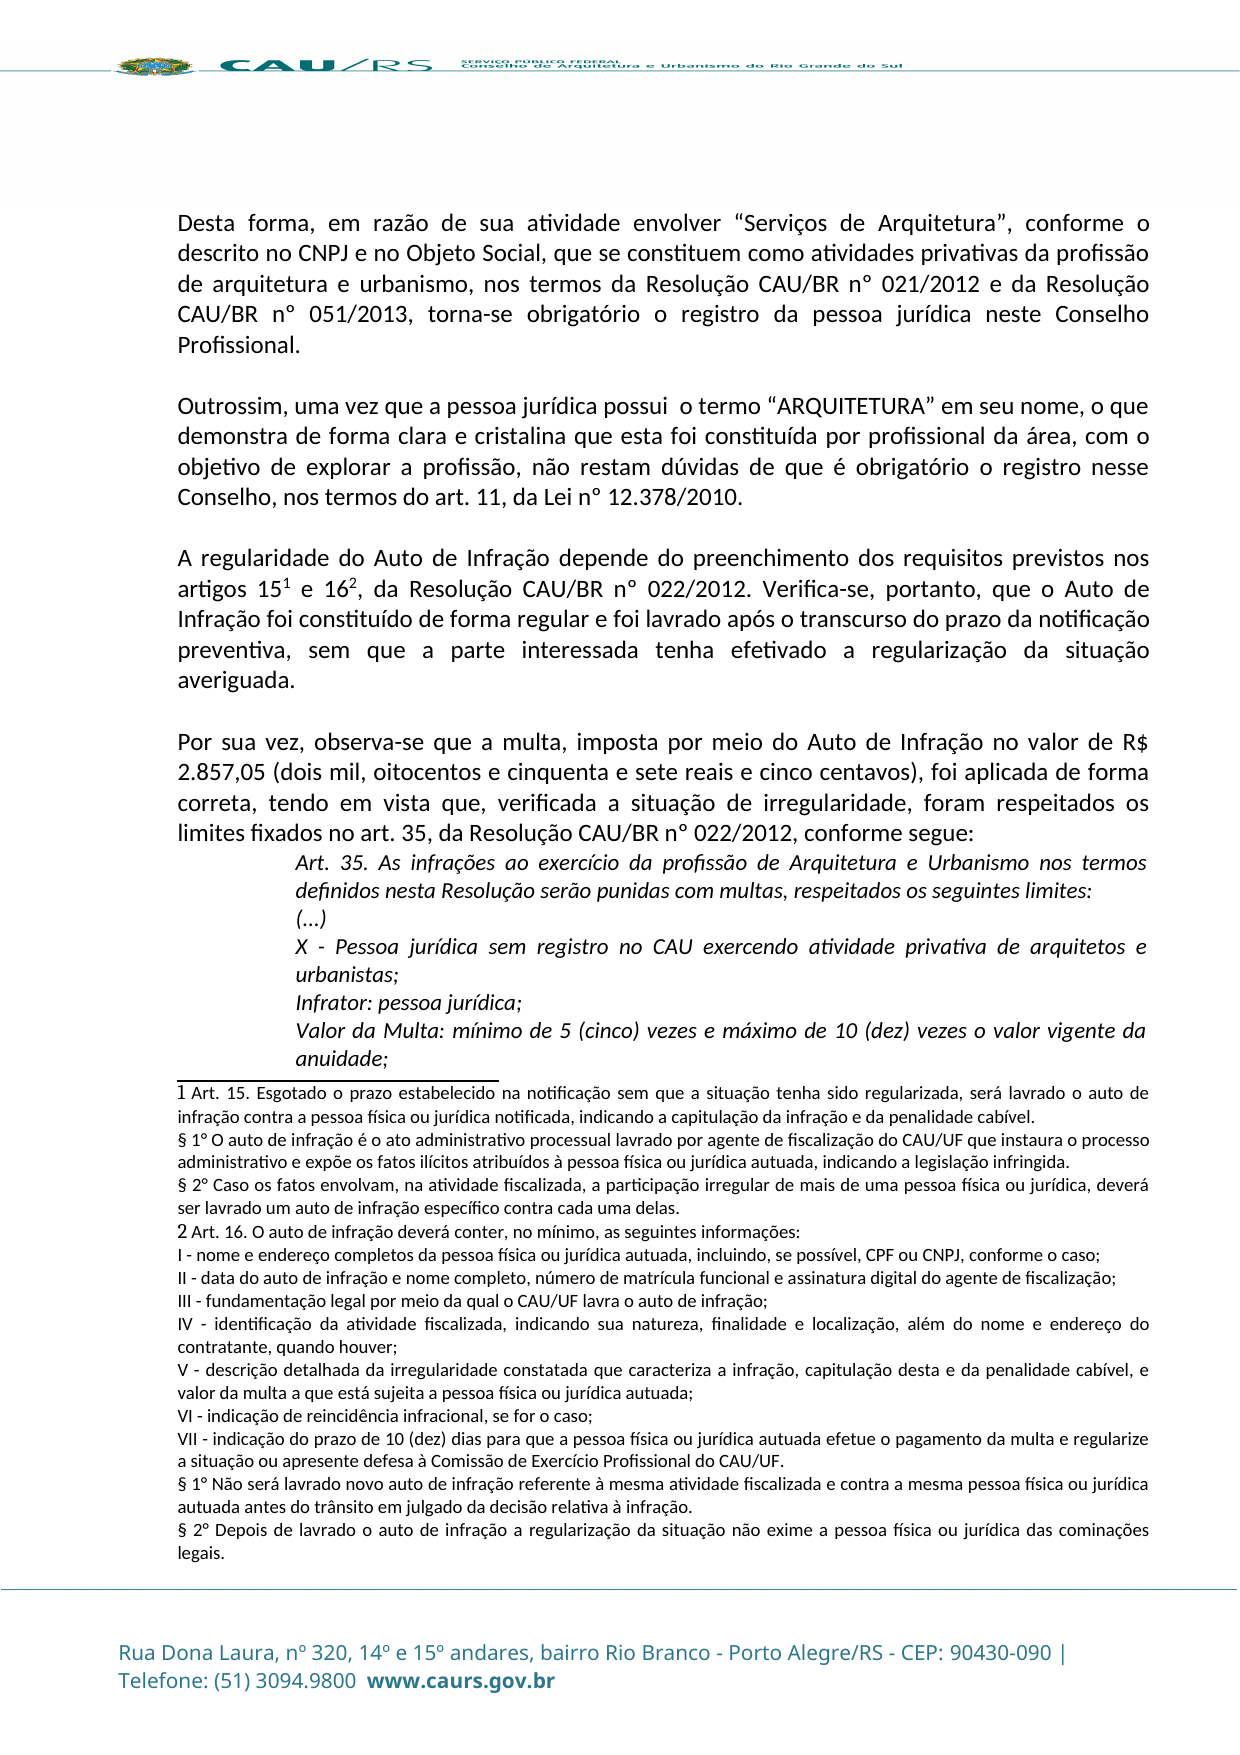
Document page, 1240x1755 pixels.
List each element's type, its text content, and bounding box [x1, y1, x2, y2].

text Infrator: pessoa jurídica; [295, 988, 1151, 1016]
text Outrossim, uma vez que a pessoa jurídica possui o termo “ARQUITETURA” em seu nome, o que demonstra de forma clara e cristalina que esta foi constituída por profissional da área, com o objetivo de explorar a profissão, não restam dúvidas de que é obrigatório o registro nesse Conselho, nos termos do art. 11, da Lei nº 12.378/2010. [177, 390, 1151, 512]
text VII - indicação do prazo de 10 (dez) dias para que a pessoa física ou jurídica autuada efetue o pagamento da multa e regularize a situação ou apresente defesa à Comissão de Exercício Profissional do CAU/UF. [177, 1427, 1151, 1473]
text VI - indicação de reincidência infracional, se for o caso; [177, 1404, 1151, 1427]
text I - nome e endereço completos da pessoa física ou jurídica autuada, incluindo, se possível, CPF ou CNPJ, conforme o caso; [177, 1243, 1151, 1266]
text Por sua vez, observa-se que a multa, imposta por meio do Auto de Infração no valor de R$ 2.857,05 (dois mil, oitocentos e cinquenta e sete reais e cinco centavos), foi aplicada de forma correta, tendo em vista que, verificada a situação de irregularidade, foram respeitados os limites fixados no art. 35, da Resolução CAU/BR nº 022/2012, conforme segue: [177, 726, 1151, 848]
text Art. 35. As infrações ao exercício da profissão de Arquitetura e Urbanismo nos termos definidos nesta Resolução serão punidas com multas, respeitados os seguintes limites: [295, 848, 1151, 904]
text Art. 15. Esgotado o prazo estabelecido na notificação sem que a situação tenha sido regularizada, será lavrado o auto de infração contra a pessoa física ou jurídica notificada, indicando a capitulação da infração e da penalidade cabível. [177, 1081, 1151, 1128]
text III - fundamentação legal por meio da qual o CAU/UF lavra o auto de infração; [177, 1289, 1151, 1312]
text § 1° O auto de infração é o ato administrativo processual lavrado por agente de fiscalização do CAU/UF que instaura o processo administrativo e expõe os fatos ilícitos atribuídos à pessoa física ou jurídica autuada, indicando a legislação infringida. [177, 1128, 1151, 1174]
text (...) [295, 904, 1151, 932]
text Valor da Multa: mínimo de 5 (cinco) vezes e máximo de 10 (dez) vezes o valor vigente da anuidade; [295, 1016, 1151, 1072]
text Desta forma, em razão de sua atividade envolver “Serviços de Arquitetura”, conforme o descrito no CNPJ e no Objeto Social, que se constituem como atividades privativas da profissão de arquitetura e urbanismo, nos termos da Resolução CAU/BR nº 021/2012 e da Resolução CAU/BR nº 051/2013, torna-se obrigatório o registro da pessoa jurídica neste Conselho Profissional. [177, 207, 1151, 359]
text V - descrição detalhada da irregularidade constatada que caracteriza a infração, capitulação desta e da penalidade cabível, e valor da multa a que está sujeita a pessoa física ou jurídica autuada; [177, 1358, 1151, 1404]
text § 2° Depois de lavrado o auto de infração a regularização da situação não exime a pessoa física ou jurídica das cominações legais. [177, 1518, 1151, 1564]
text A regularidade do Auto de Infração depende do preenchimento dos requisitos previstos nos artigos 15 e 16, da Resolução CAU/BR nº 022/2012. Verifica-se, portanto, que o Auto de Infração foi constituído de forma regular e foi lavrado após o transcurso do prazo da notificação preventiva, sem que a parte interessada tenha efetivado a regularização da situação averiguada. [177, 542, 1151, 695]
text Art. 16. O auto de infração deverá conter, no mínimo, as seguintes informações: [177, 1219, 1151, 1243]
text X - Pessoa jurídica sem registro no CAU exercendo atividade privativa de arquitetos e urbanistas; [295, 932, 1151, 988]
text II - data do auto de infração e nome completo, número de matrícula funcional e assinatura digital do agente de fiscalização; [177, 1266, 1151, 1289]
text § 1° Não será lavrado novo auto de infração referente à mesma atividade fiscalizada e contra a mesma pessoa física ou jurídica autuada antes do trânsito em julgado da decisão relativa à infração. [177, 1473, 1151, 1518]
text § 2° Caso os fatos envolvam, na atividade fiscalizada, a participação irregular de mais de uma pessoa física ou jurídica, deverá ser lavrado um auto de infração específico contra cada uma delas. [177, 1174, 1151, 1219]
text IV - identificação da atividade fiscalizada, indicando sua natureza, finalidade e localização, além do nome e endereço do contratante, quando houver; [177, 1312, 1151, 1358]
